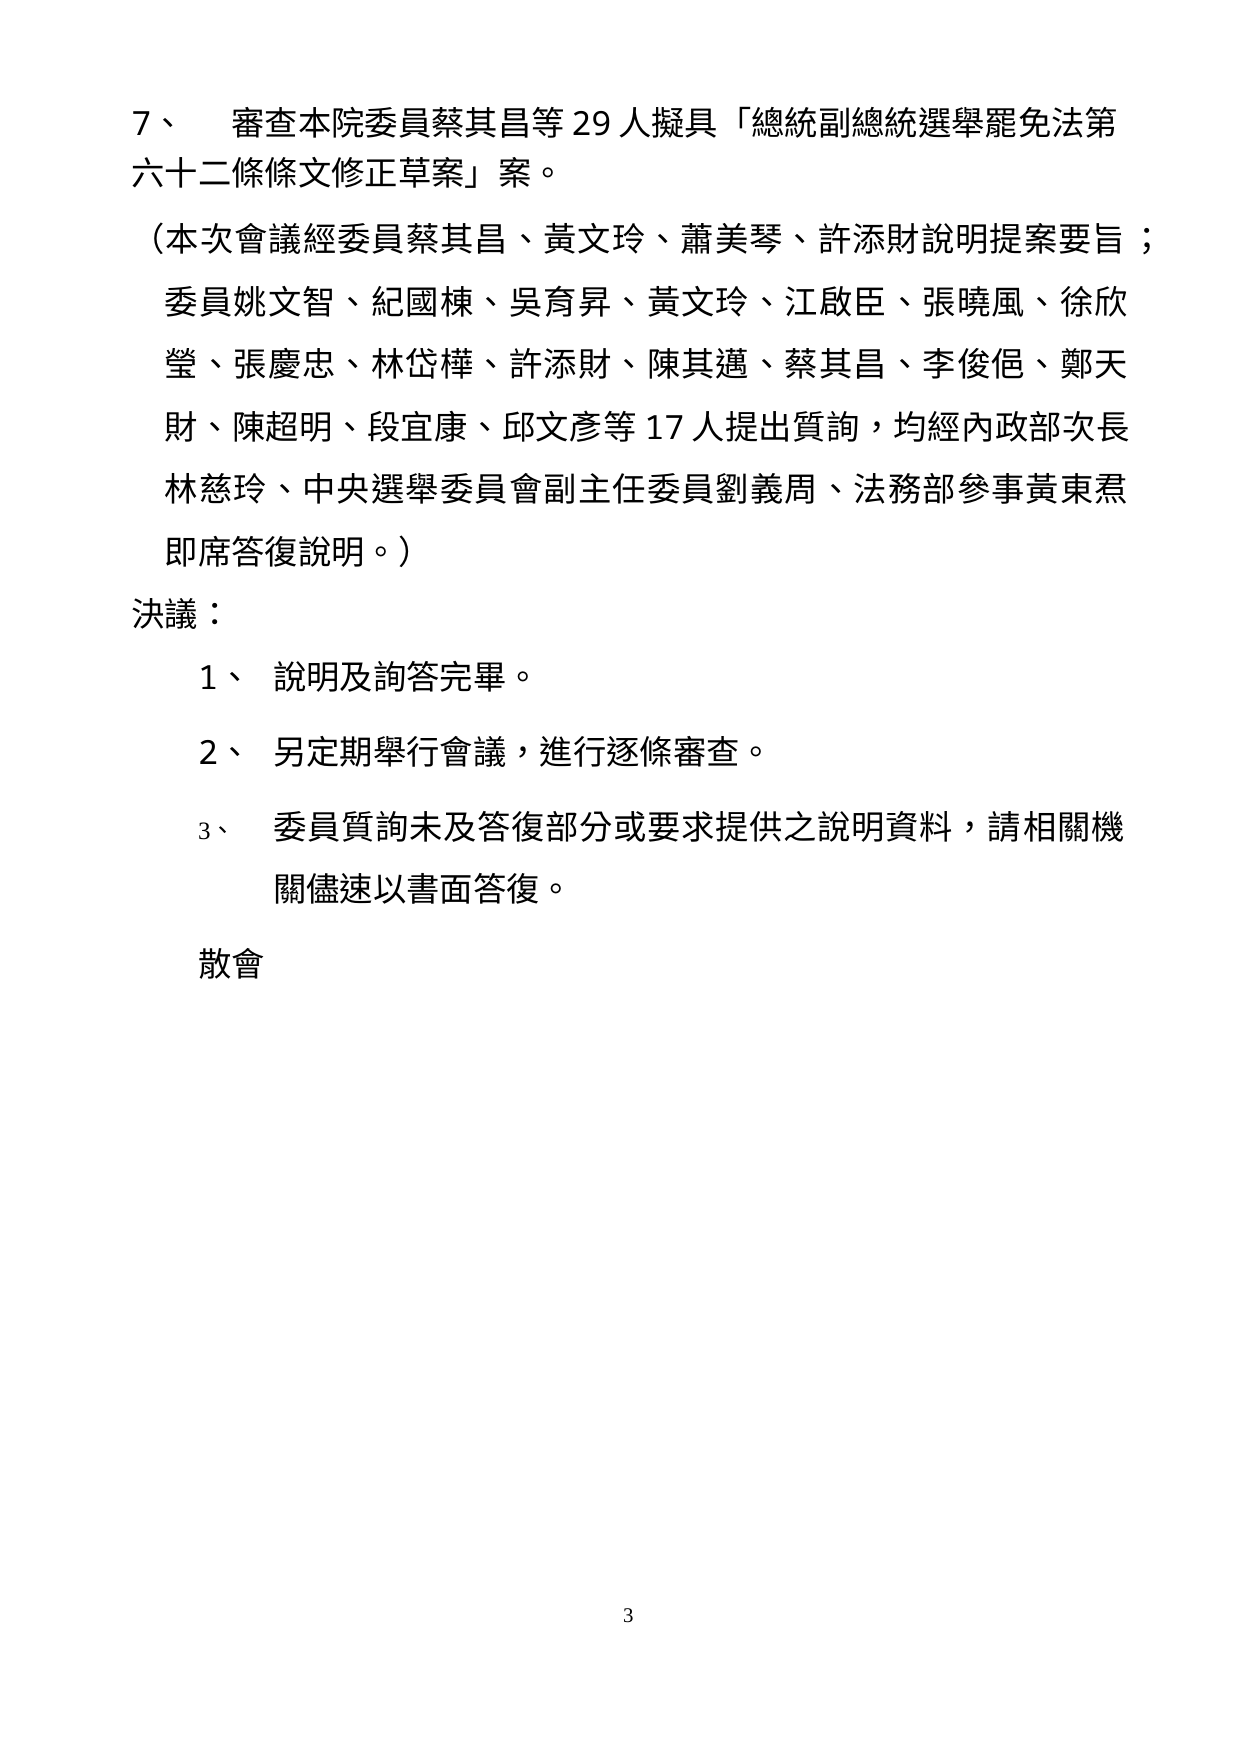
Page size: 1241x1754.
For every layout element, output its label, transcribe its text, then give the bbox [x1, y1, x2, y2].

text 散會 [198, 921, 1125, 983]
list 說明及詢答完畢。 [198, 633, 1125, 696]
text 決議： [131, 571, 1125, 633]
text （本次會議經委員蔡其昌、黃文玲、蕭美琴、許添財說明提案要旨；委員姚文智、紀國棟、吳育昇、黃文玲、江啟臣、張曉風、徐欣瑩、張慶忠、林岱樺、許添財、陳其邁、蔡其昌、李俊俋、鄭天財、陳超明、段宜康、邱文彥等17人提出質詢，均經內政部次長林慈玲、中央選舉委員會副主任委員劉義周、法務部參事黃東焄即席答復說明。） [131, 196, 1130, 571]
list 另定期舉行會議，進行逐條審查。 [198, 708, 1125, 771]
list 審查本院委員蔡其昌等29人擬具「總統副總統選舉罷免法第六十二條條文修正草案」案。 [131, 96, 1124, 196]
list 委員質詢未及答復部分或要求提供之說明資料，請相關機關儘速以書面答復。 [198, 783, 1125, 908]
